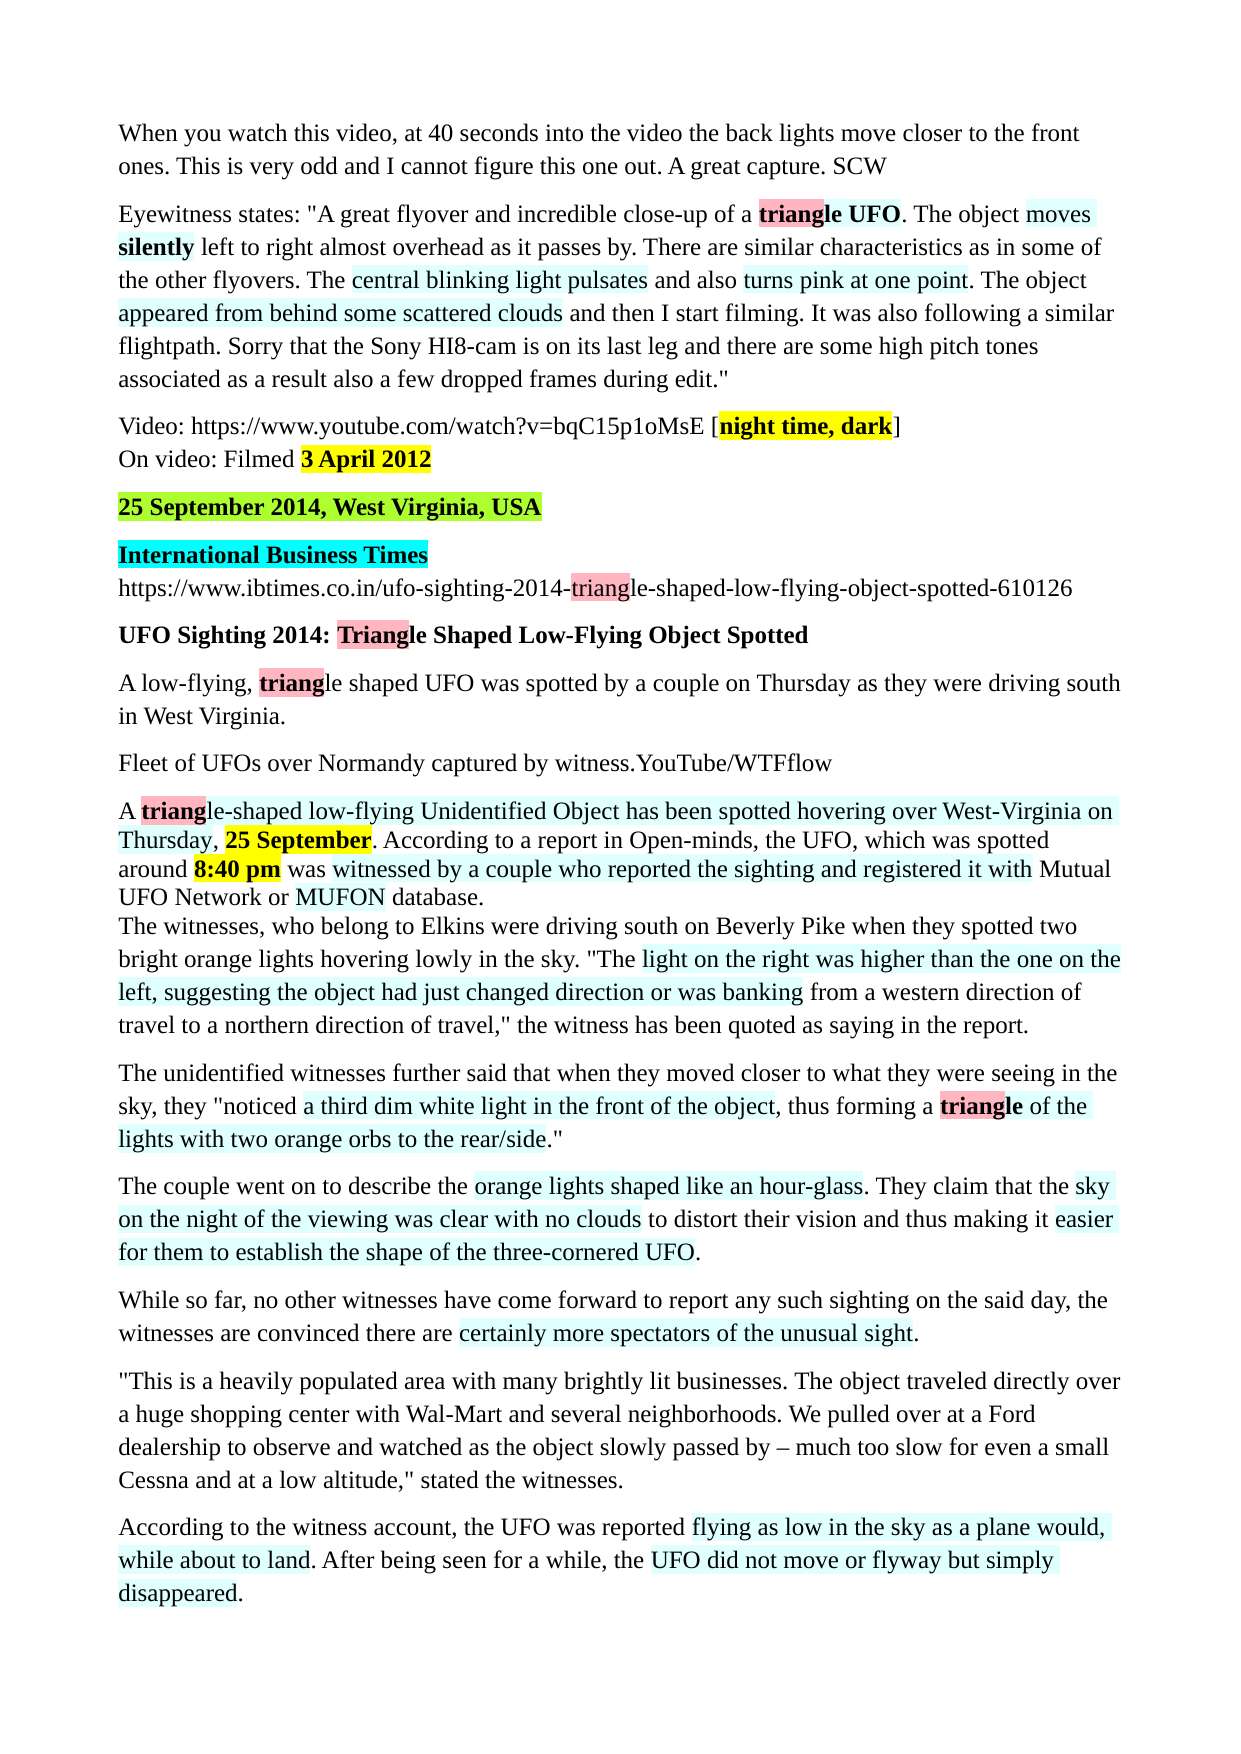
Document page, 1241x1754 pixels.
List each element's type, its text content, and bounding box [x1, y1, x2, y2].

text According to the witness account, the UFO was reported flying as low in the sky as a plane would, while about to land. After being seen for a while, the UFO did not move or flyway but simply disappeared. [118, 1512, 1122, 1607]
text "This is a heavily populated area with many brightly lit businesses. The object traveled directly over a huge shopping center with Wal-Mart and several neighborhoods. We pulled over at a Ford dealership to observe and watched as the object slowly passed by – much too slow for even a small Cessna and at a low altitude," stated the witnesses. [118, 1366, 1122, 1493]
text While so far, no other witnesses have come forward to report any such sighting on the said day, the witnesses are convinced there are certainly more spectators of the unusual sight. [118, 1285, 1122, 1347]
text The unidentified witnesses further said that when they moved closer to what they were seeing in the sky, they "noticed a third dim white light in the front of the object, thus forming a triangle of the lights with two orange orbs to the rear/side." [118, 1058, 1122, 1153]
text The witnesses, who belong to Elkins were driving south on Beverly Pike when they spotted two bright orange lights hovering lowly in the sky. "The light on the right was higher than the one on the left, suggesting the object had just changed direction or was banking from a western direction of travel to a northern direction of travel," the witness has been quoted as saying in the report. [118, 911, 1122, 1039]
text International Business Times https://www.ibtimes.co.in/ufo-sighting-2014-triangle-shaped-low-flying-object-spotted-610126 [118, 540, 1122, 601]
text When you watch this video, at 40 seconds into the video the back lights move closer to the front ones. This is very odd and I cannot figure this one out. A great capture. SCW [118, 118, 1122, 180]
text 25 September 2014, West Virginia, USA [118, 492, 1122, 521]
text A triangle-shaped low-flying Unidentified Object has been spotted hovering over West-Virginia on Thursday, 25 September. According to a report in Open-minds, the UFO, which was spotted around 8:40 pm was witnessed by a couple who reported the sighting and registered it with Mutual UFO Network or MUFON database. [118, 796, 1122, 911]
text Eyewitness states: "A great flyover and incredible close-up of a triangle UFO. The object moves silently left to right almost overhead as it passes by. There are similar characteristics as in some of the other flyovers. The central blinking light pulsates and also turns pink at one point. The object appeared from behind some scattered clouds and then I start filming. It was also following a similar flightpath. Sorry that the Sony HI8-cam is on its last leg and there are some high pitch tones associated as a result also a few dropped frames during edit." [118, 199, 1122, 393]
text Video: https://www.youtube.com/watch?v=bqC15p1oMsE [night time, dark] On video: Filmed 3 April 2012 [118, 411, 1122, 473]
text A low-flying, triangle shaped UFO was spotted by a couple on Thursday as they were driving south in West Virginia. [118, 668, 1122, 730]
text The couple went on to describe the orange lights shaped like an hour-glass. They claim that the sky on the night of the viewing was clear with no clouds to distort their vision and thus making it easier for them to establish the shape of the three-cornered UFO. [118, 1171, 1122, 1266]
text Fleet of UFOs over Normandy captured by witness.YouTube/WTFflow [118, 748, 1122, 777]
text UFO Sighting 2014: Triangle Shaped Low-Flying Object Spotted [118, 620, 1122, 649]
